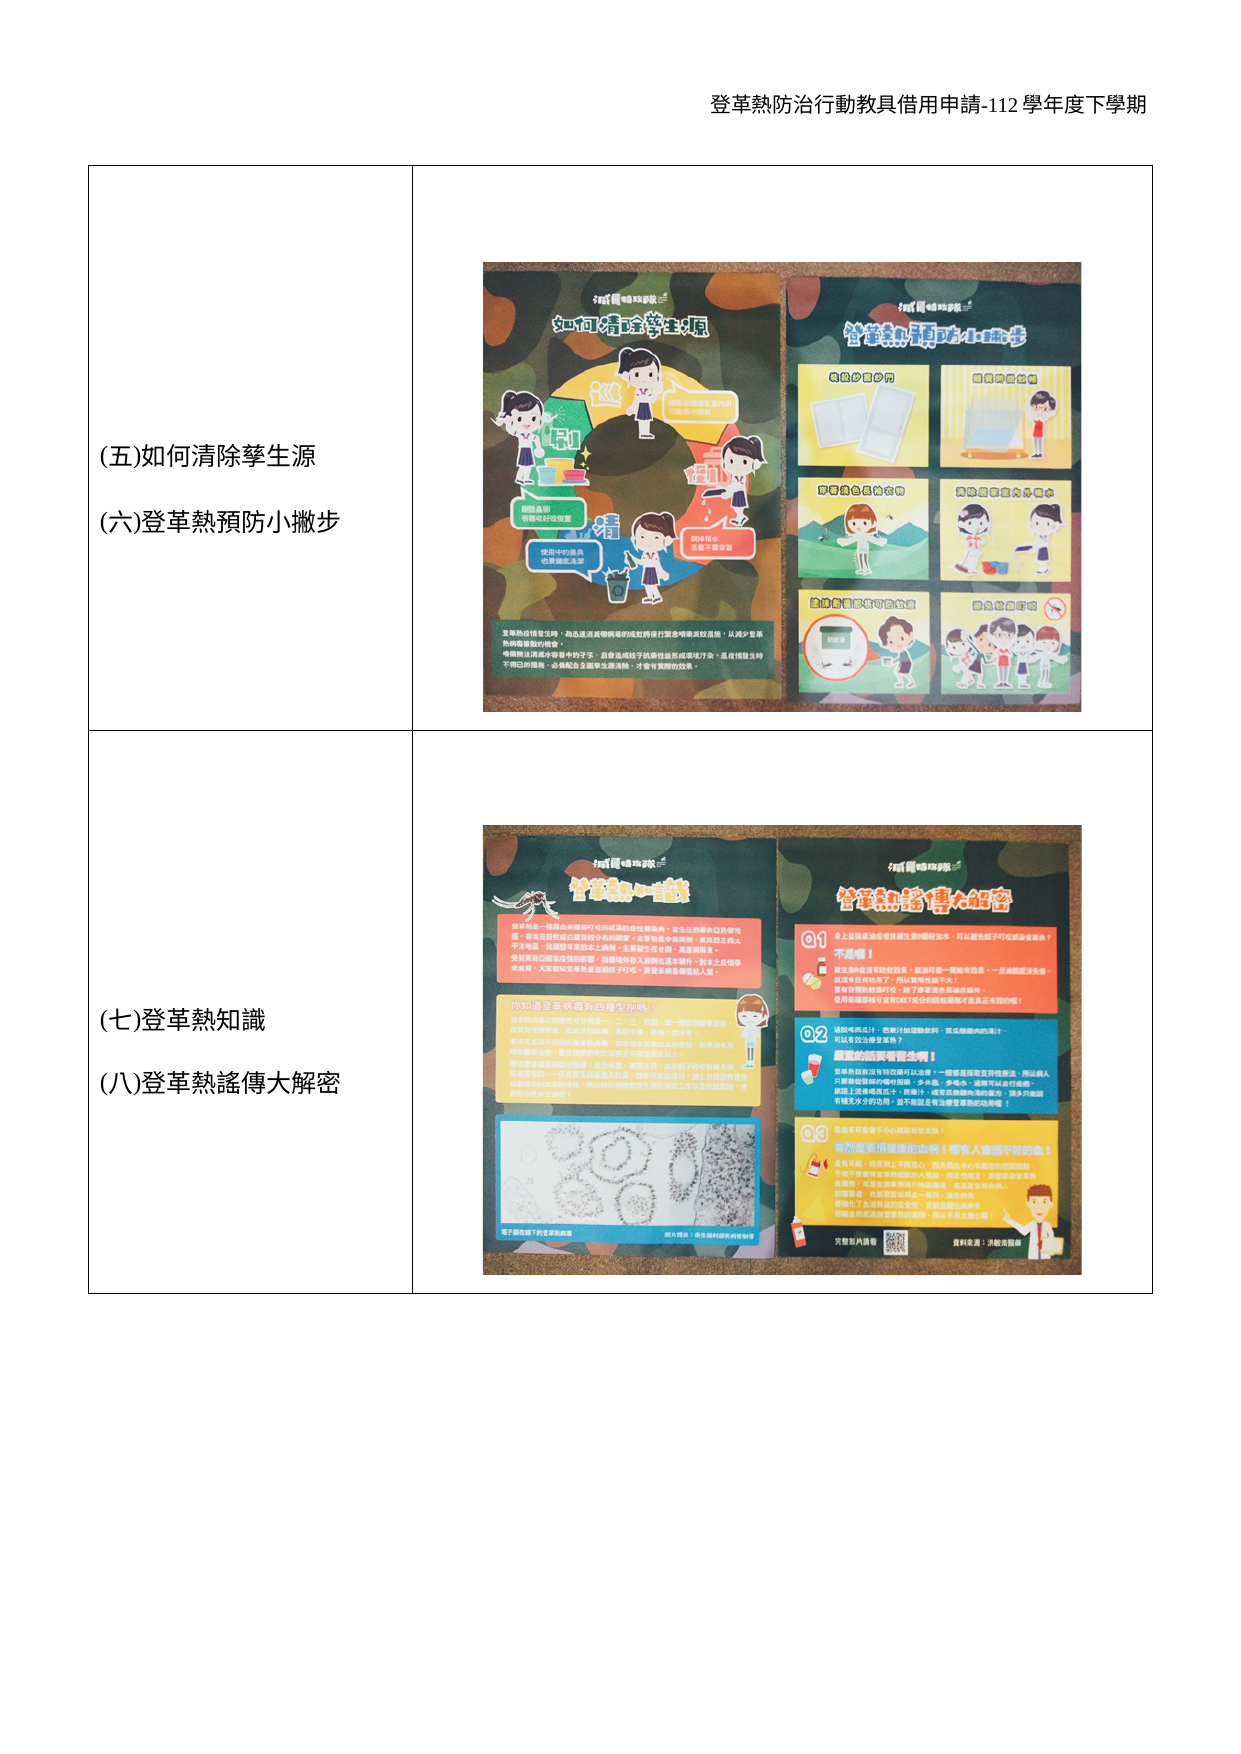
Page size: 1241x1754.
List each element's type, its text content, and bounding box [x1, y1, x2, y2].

table_cell (七)登革熱知識 (八)登革熱謠傳大解密 [89, 731, 412, 1292]
table_cell [413, 731, 1152, 1292]
table_cell [413, 166, 1152, 730]
table_cell (五)如何清除孳生源 (六)登革熱預防小撇步 [89, 166, 412, 730]
